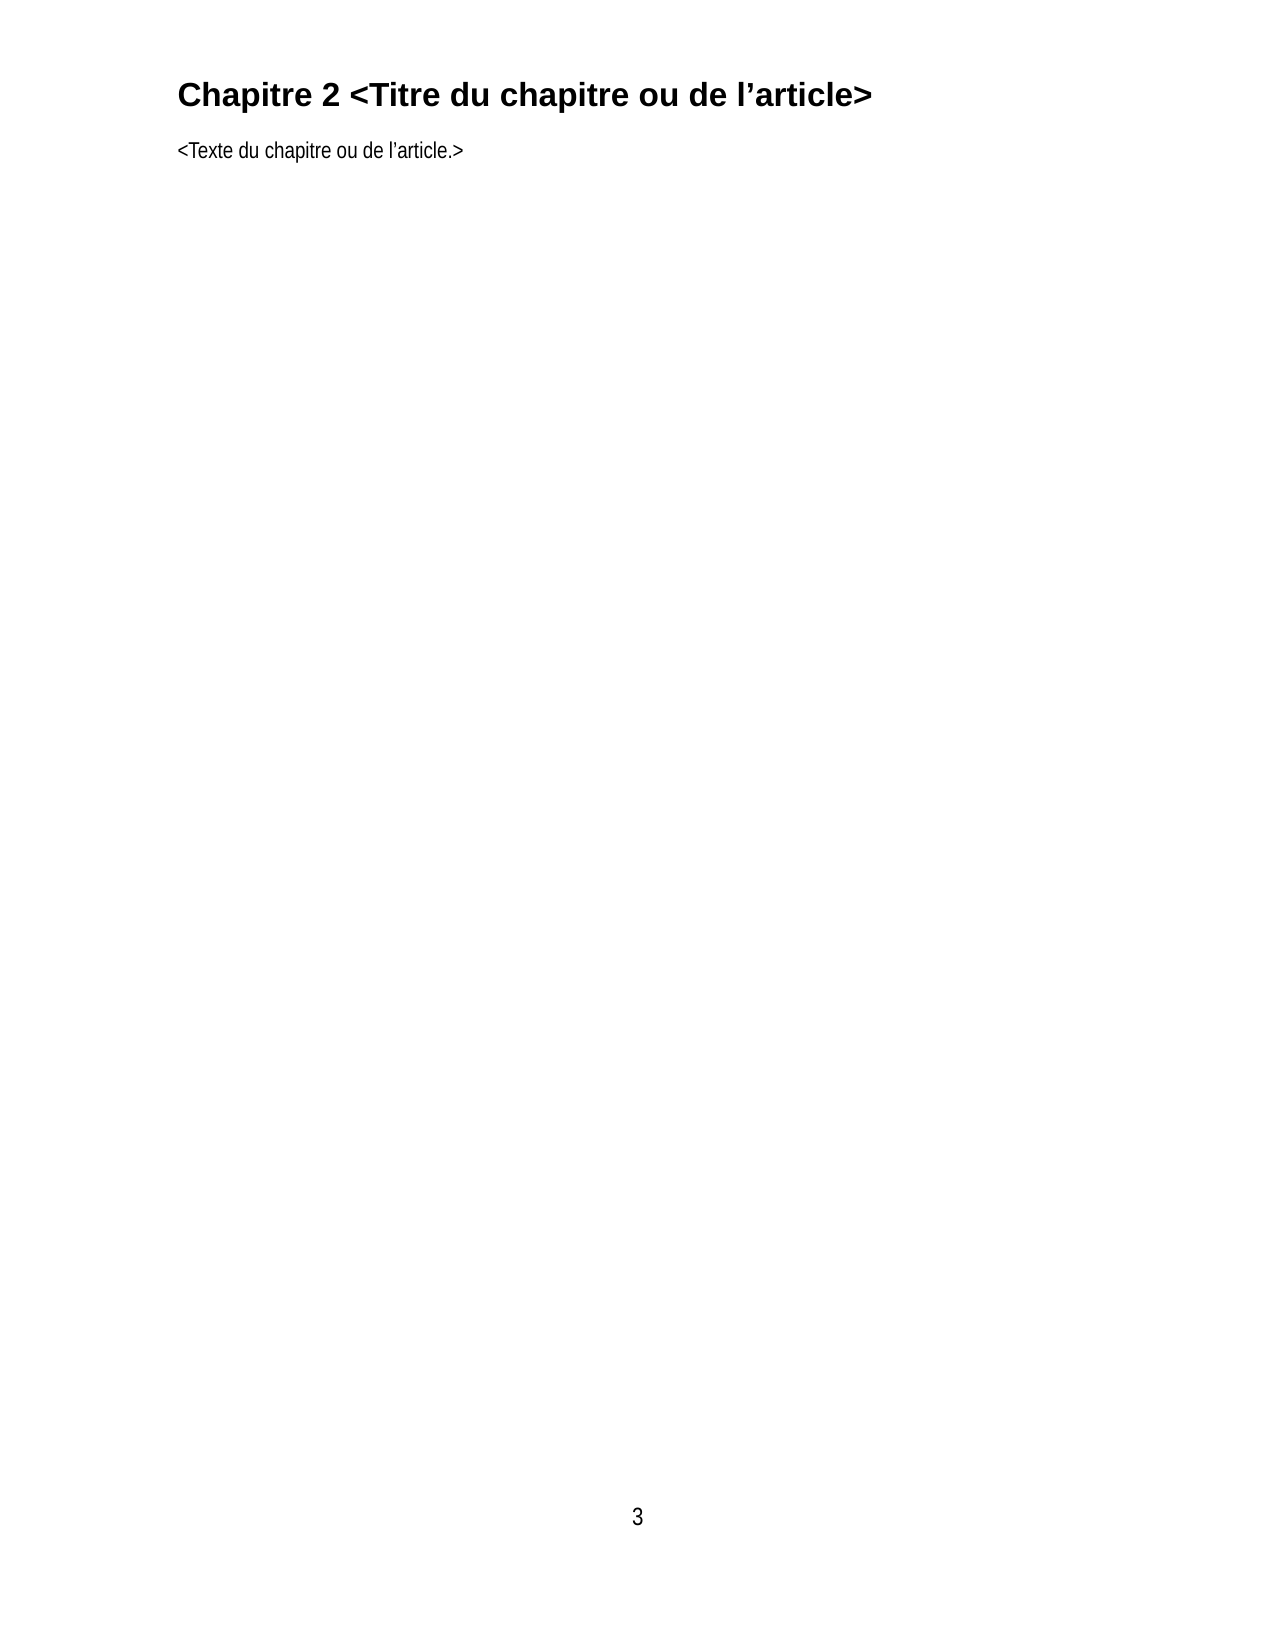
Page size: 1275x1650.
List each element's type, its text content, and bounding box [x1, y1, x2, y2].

text <Texte du chapitre ou de l’article.> [177, 137, 1098, 163]
subtitle Chapitre 2 <Titre du chapitre ou de l’article> [177, 75, 1098, 113]
